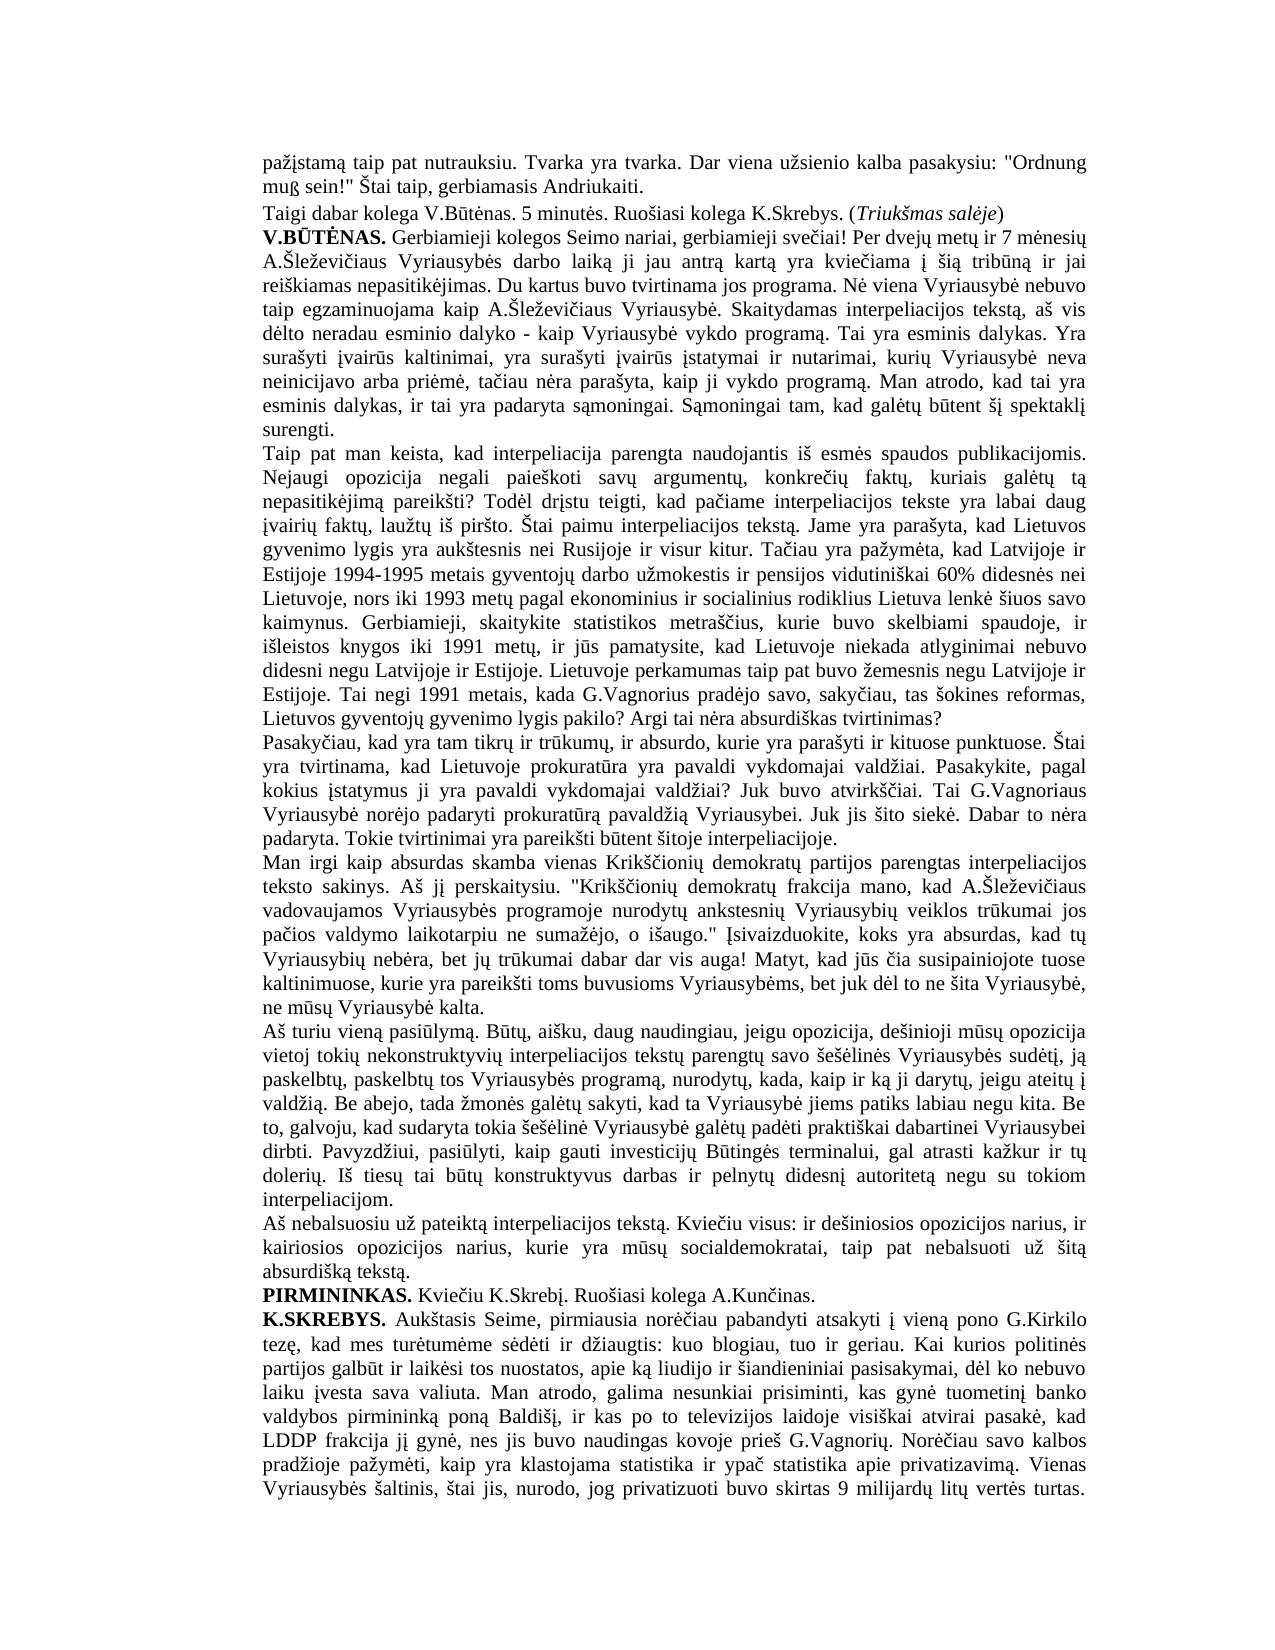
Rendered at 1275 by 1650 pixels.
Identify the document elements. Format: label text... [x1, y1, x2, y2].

text V.BŪTĖNAS. Gerbiamieji kolegos Seimo nariai, gerbiamieji svečiai! Per dvejų metų ir 7 mėnesių A.Šleževičiaus Vyriausybės darbo laiką ji jau antrą kartą yra kviečiama į šią tribūną ir jai reiškiamas nepasitikėjimas. Du kartus buvo tvirtinama jos programa. Nė viena Vyriausybė nebuvo taip egzaminuojama kaip A.Šleževičiaus Vyriausybė. Skaitydamas interpeliacijos tekstą, aš vis dėlto neradau esminio dalyko - kaip Vyriausybė vykdo programą. Tai yra esminis dalykas. Yra surašyti įvairūs kaltinimai, yra surašyti įvairūs įstatymai ir nutarimai, kurių Vyriausybė neva neinicijavo arba priėmė, tačiau nėra parašyta, kaip ji vykdo programą. Man atrodo, kad tai yra esminis dalykas, ir tai yra padaryta sąmoningai. Sąmoningai tam, kad galėtų būtent šį spektaklį surengti. [262, 224, 1087, 441]
text K.SKREBYS. Aukštasis Seime, pirmiausia norėčiau pabandyti atsakyti į vieną pono G.Kirkilo tezę, kad mes turėtumėme sėdėti ir džiaugtis: kuo blogiau, tuo ir geriau. Kai kurios politinės partijos galbūt ir laikėsi tos nuostatos, apie ką liudijo ir šiandieniniai pasisakymai, dėl ko nebuvo laiku įvesta sava valiuta. Man atrodo, galima nesunkiai prisiminti, kas gynė tuometinį banko valdybos pirmininką poną Baldišį, ir kas po to televizijos laidoje visiškai atvirai pasakė, kad LDDP frakcija jį gynė, nes jis buvo naudingas kovoje prieš G.Vagnorių. Norėčiau savo kalbos pradžioje pažymėti, kaip yra klastojama statistika ir ypač statistika apie privatizavimą. Vienas Vyriausybės šaltinis, štai jis, nurodo, jog privatizuoti buvo skirtas 9 milijardų litų vertės turtas. [262, 1307, 1087, 1500]
text Aš turiu vieną pasiūlymą. Būtų, aišku, daug naudingiau, jeigu opozicija, dešinioji mūsų opozicija vietoj tokių nekonstruktyvių interpeliacijos tekstų parengtų savo šešėlinės Vyriausybės sudėtį, ją paskelbtų, paskelbtų tos Vyriausybės programą, nurodytų, kada, kaip ir ką ji darytų, jeigu ateitų į valdžią. Be abejo, tada žmonės galėtų sakyti, kad ta Vyriausybė jiems patiks labiau negu kita. Be to, galvoju, kad sudaryta tokia šešėlinė Vyriausybė galėtų padėti praktiškai dabartinei Vyriausybei dirbti. Pavyzdžiui, pasiūlyti, kaip gauti investicijų Būtingės terminalui, gal atrasti kažkur ir tų dolerių. Iš tiesų tai būtų konstruktyvus darbas ir pelnytų didesnį autoritetą negu su tokiom interpeliacijom. [262, 1019, 1087, 1211]
text Taip pat man keista, kad interpeliacija parengta naudojantis iš esmės spaudos publikacijomis. Nejaugi opozicija negali paieškoti savų argumentų, konkrečių faktų, kuriais galėtų tą nepasitikėjimą pareikšti? Todėl drįstu teigti, kad pačiame interpeliacijos tekste yra labai daug įvairių faktų, laužtų iš piršto. Štai paimu interpeliacijos tekstą. Jame yra parašyta, kad Lietuvos gyvenimo lygis yra aukštesnis nei Rusijoje ir visur kitur. Tačiau yra pažymėta, kad Latvijoje ir Estijoje 1994-1995 metais gyventojų darbo užmokestis ir pensijos vidutiniškai 60% didesnės nei Lietuvoje, nors iki 1993 metų pagal ekonominius ir socialinius rodiklius Lietuva lenkė šiuos savo kaimynus. Gerbiamieji, skaitykite statistikos metraščius, kurie buvo skelbiami spaudoje, ir išleistos knygos iki 1991 metų, ir jūs pamatysite, kad Lietuvoje niekada atlyginimai nebuvo didesni negu Latvijoje ir Estijoje. Lietuvoje perkamumas taip pat buvo žemesnis negu Latvijoje ir Estijoje. Tai negi 1991 metais, kada G.Vagnorius pradėjo savo, sakyčiau, tas šokines reformas, Lietuvos gyventojų gyvenimo lygis pakilo? Argi tai nėra absurdiškas tvirtinimas? [262, 441, 1087, 730]
text PIRMININKAS. Kviečiu K.Skrebį. Ruošiasi kolega A.Kunčinas. [262, 1283, 1087, 1307]
text Man irgi kaip absurdas skamba vienas Krikščionių demokratų partijos parengtas interpeliacijos teksto sakinys. Aš jį perskaitysiu. "Krikščionių demokratų frakcija mano, kad A.Šleževičiaus vadovaujamos Vyriausybės programoje nurodytų ankstesnių Vyriausybių veiklos trūkumai jos pačios valdymo laikotarpiu ne sumažėjo, o išaugo." Įsivaizduokite, koks yra absurdas, kad tų Vyriausybių nebėra, bet jų trūkumai dabar dar vis auga! Matyt, kad jūs čia susipainiojote tuose kaltinimuose, kurie yra pareikšti toms buvusioms Vyriausybėms, bet juk dėl to ne šita Vyriausybė, ne mūsų Vyriausybė kalta. [262, 850, 1087, 1019]
text Aš nebalsuosiu už pateiktą interpeliacijos tekstą. Kviečiu visus: ir dešiniosios opozicijos narius, ir kairiosios opozicijos narius, kurie yra mūsų socialdemokratai, taip pat nebalsuoti už šitą absurdišką tekstą. [262, 1211, 1087, 1283]
text Pasakyčiau, kad yra tam tikrų ir trūkumų, ir absurdo, kurie yra parašyti ir kituose punktuose. Štai yra tvirtinama, kad Lietuvoje prokuratūra yra pavaldi vykdomajai valdžiai. Pasakykite, pagal kokius įstatymus ji yra pavaldi vykdomajai valdžiai? Juk buvo atvirkščiai. Tai G.Vagnoriaus Vyriausybė norėjo padaryti prokuratūrą pavaldžią Vyriausybei. Juk jis šito siekė. Dabar to nėra padaryta. Tokie tvirtinimai yra pareikšti būtent šitoje interpeliacijoje. [262, 730, 1087, 850]
text pažįstamą taip pat nutrauksiu. Tvarka yra tvarka. Dar viena užsienio kalba pasakysiu: "Ordnung muß sein!" Štai taip, gerbiamasis Andriukaiti. [262, 150, 1087, 201]
text Taigi dabar kolega V.Būtėnas. 5 minutės. Ruošiasi kolega K.Skrebys. (Triukšmas salėje) [262, 201, 1087, 224]
